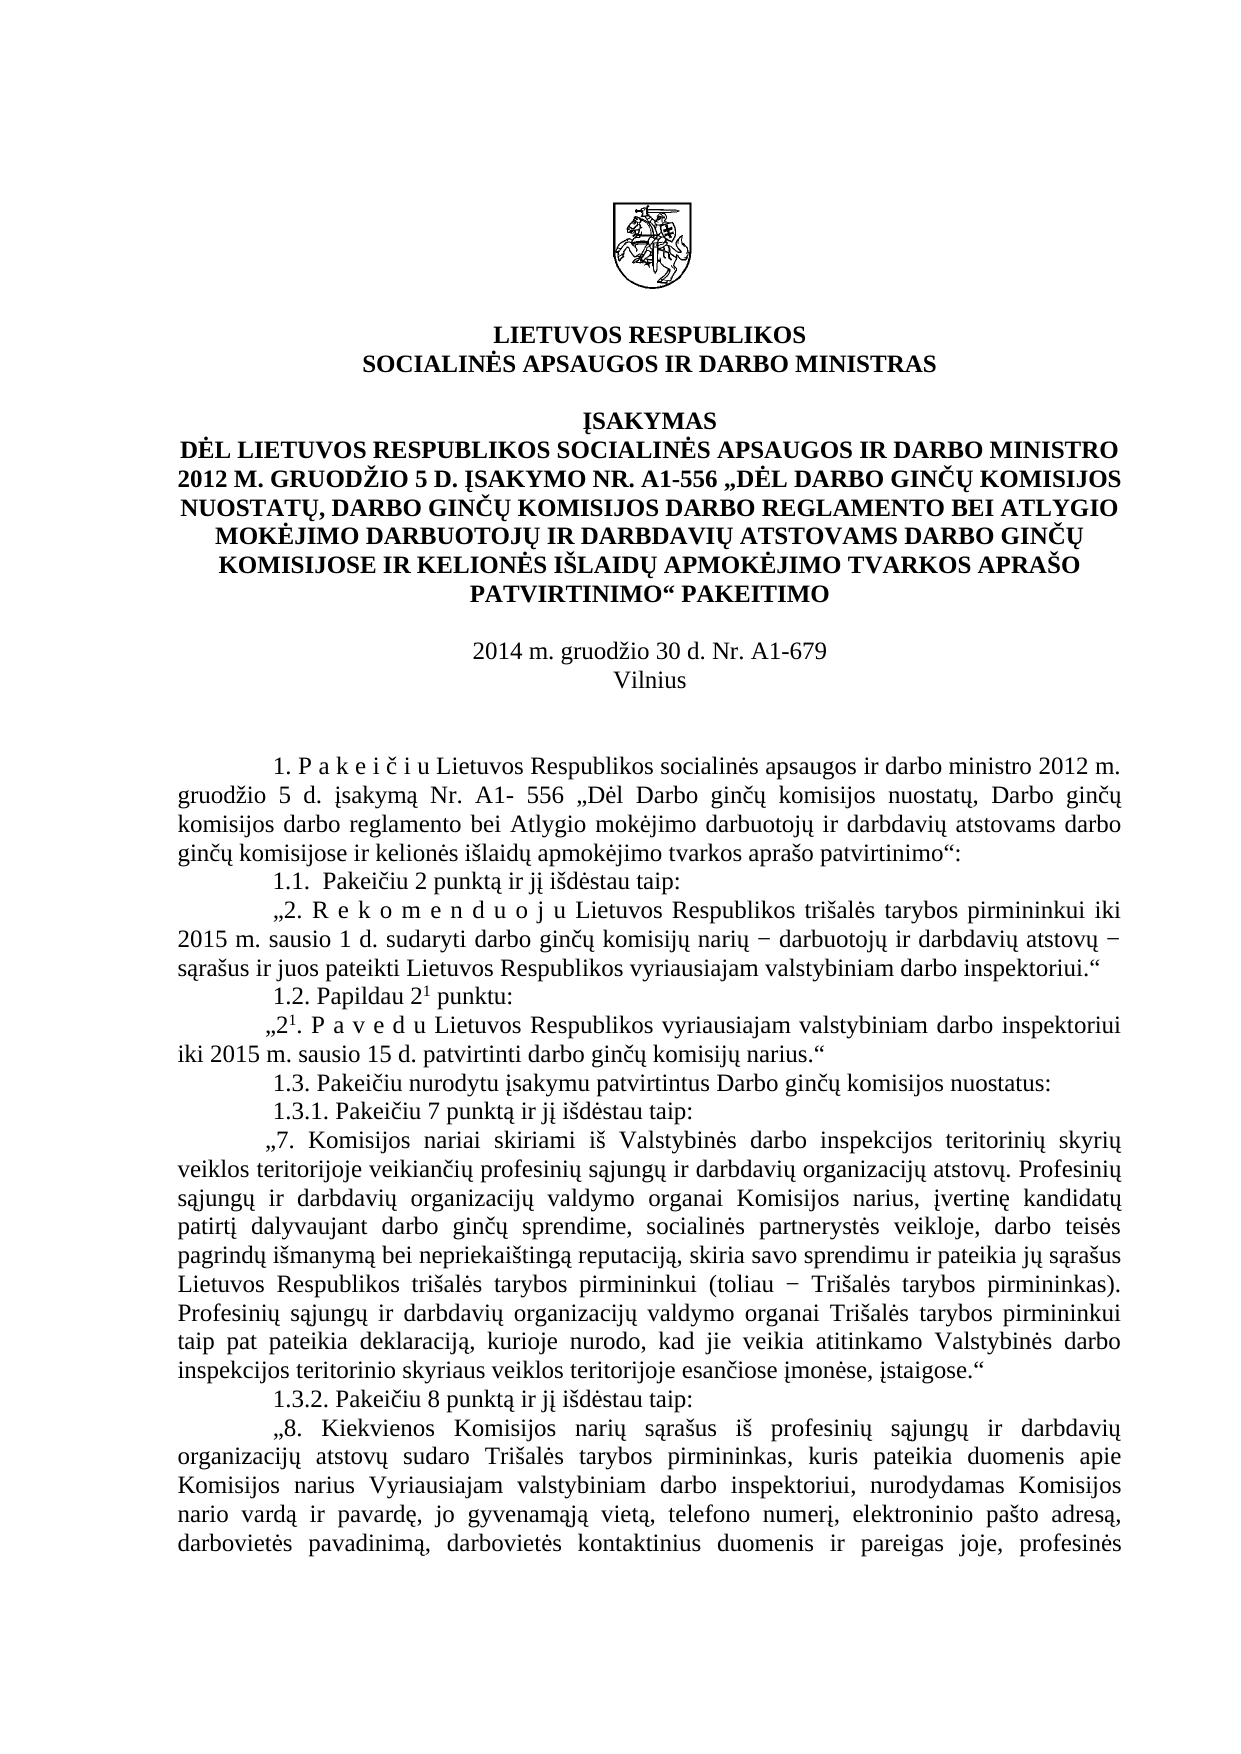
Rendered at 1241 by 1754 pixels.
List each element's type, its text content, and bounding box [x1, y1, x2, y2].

text 2014 m. gruodžio 30 d. Nr. A1-679 [177, 636, 1122, 665]
text 1. P a k e i č i u Lietuvos Respublikos socialinės apsaugos ir darbo ministro 2012 m. gruodžio 5 d. įsakymą Nr. A1- 556 „Dėl Darbo ginčų komisijos nuostatų, Darbo ginčų komisijos darbo reglamento bei Atlygio mokėjimo darbuotojų ir darbdavių atstovams darbo ginčų komisijose ir kelionės išlaidų apmokėjimo tvarkos aprašo patvirtinimo“: [177, 751, 1122, 866]
text 1.3.1. Pakeičiu 7 punktą ir jį išdėstau taip: [177, 1096, 1122, 1125]
text „8. Kiekvienos Komisijos narių sąrašus iš profesinių sąjungų ir darbdavių organizacijų atstovų sudaro Trišalės tarybos pirmininkas, kuris pateikia duomenis apie Komisijos narius Vyriausiajam valstybiniam darbo inspektoriui, nurodydamas Komisijos nario vardą ir pavardę, jo gyvenamąją vietą, telefono numerį, elektroninio pašto adresą, darbovietės pavadinimą, darbovietės kontaktinius duomenis ir pareigas joje, profesinės [177, 1413, 1122, 1556]
text r [177, 177, 1122, 292]
text „7. Komisijos nariai skiriami iš Valstybinės darbo inspekcijos teritorinių skyrių veiklos teritorijoje veikiančių profesinių sąjungų ir darbdavių organizacijų atstovų. Profesinių sąjungų ir darbdavių organizacijų valdymo organai Komisijos narius, įvertinę kandidatų patirtį dalyvaujant darbo ginčų sprendime, socialinės partnerystės veikloje, darbo teisės pagrindų išmanymą bei nepriekaištingą reputaciją, skiria savo sprendimu ir pateikia jų sąrašus Lietuvos Respublikos trišalės tarybos pirmininkui (toliau − Trišalės tarybos pirmininkas). Profesinių sąjungų ir darbdavių organizacijų valdymo organai Trišalės tarybos pirmininkui taip pat pateikia deklaraciją, kurioje nurodo, kad jie veikia atitinkamo Valstybinės darbo inspekcijos teritorinio skyriaus veiklos teritorijoje esančiose įmonėse, įstaigose.“ [177, 1125, 1122, 1384]
text 1.2. Papildau 21 punktu: [177, 981, 1122, 1010]
text 1.1. Pakeičiu 2 punktą ir jį išdėstau taip: [272, 866, 1122, 895]
text SOCIALINĖS APSAUGOS IR DARBO MINISTRAS [177, 349, 1122, 378]
text ĮSAKYMAS [177, 406, 1122, 435]
text 1.3. Pakeičiu nurodytu įsakymu patvirtintus Darbo ginčų komisijos nuostatus: [177, 1068, 1122, 1096]
text „21. P a v e d u Lietuvos Respublikos vyriausiajam valstybiniam darbo inspektoriui iki 2015 m. sausio 15 d. patvirtinti darbo ginčų komisijų narius.“ [177, 1010, 1122, 1068]
text 1.3.2. Pakeičiu 8 punktą ir jį išdėstau taip: [177, 1384, 1122, 1413]
text DĖL LIETUVOS RESPUBLIKOS SOCIALINĖS APSAUGOS IR DARBO MINISTRO 2012 M. GRUODŽIO 5 D. ĮSAKYMO NR. A1-556 „DĖL DARBO GINČŲ KOMISIJOS NUOSTATŲ, DARBO GINČŲ KOMISIJOS DARBO REGLAMENTO BEI ATLYGIO MOKĖJIMO DARBUOTOJŲ IR DARBDAVIŲ ATSTOVAMS DARBO GINČŲ KOMISIJOSE IR KELIONĖS IŠLAIDŲ APMOKĖJIMO TVARKOS APRAŠO PATVIRTINIMO“ PAKEITIMO [177, 435, 1122, 608]
text „2. R e k o m e n d u o j u Lietuvos Respublikos trišalės tarybos pirmininkui iki 2015 m. sausio 1 d. sudaryti darbo ginčų komisijų narių − darbuotojų ir darbdavių atstovų − sąrašus ir juos pateikti Lietuvos Respublikos vyriausiajam valstybiniam darbo inspektoriui.“ [177, 895, 1122, 981]
text LIETUVOS RESPUBLIKOS [177, 320, 1122, 349]
text Vilnius [177, 665, 1122, 694]
